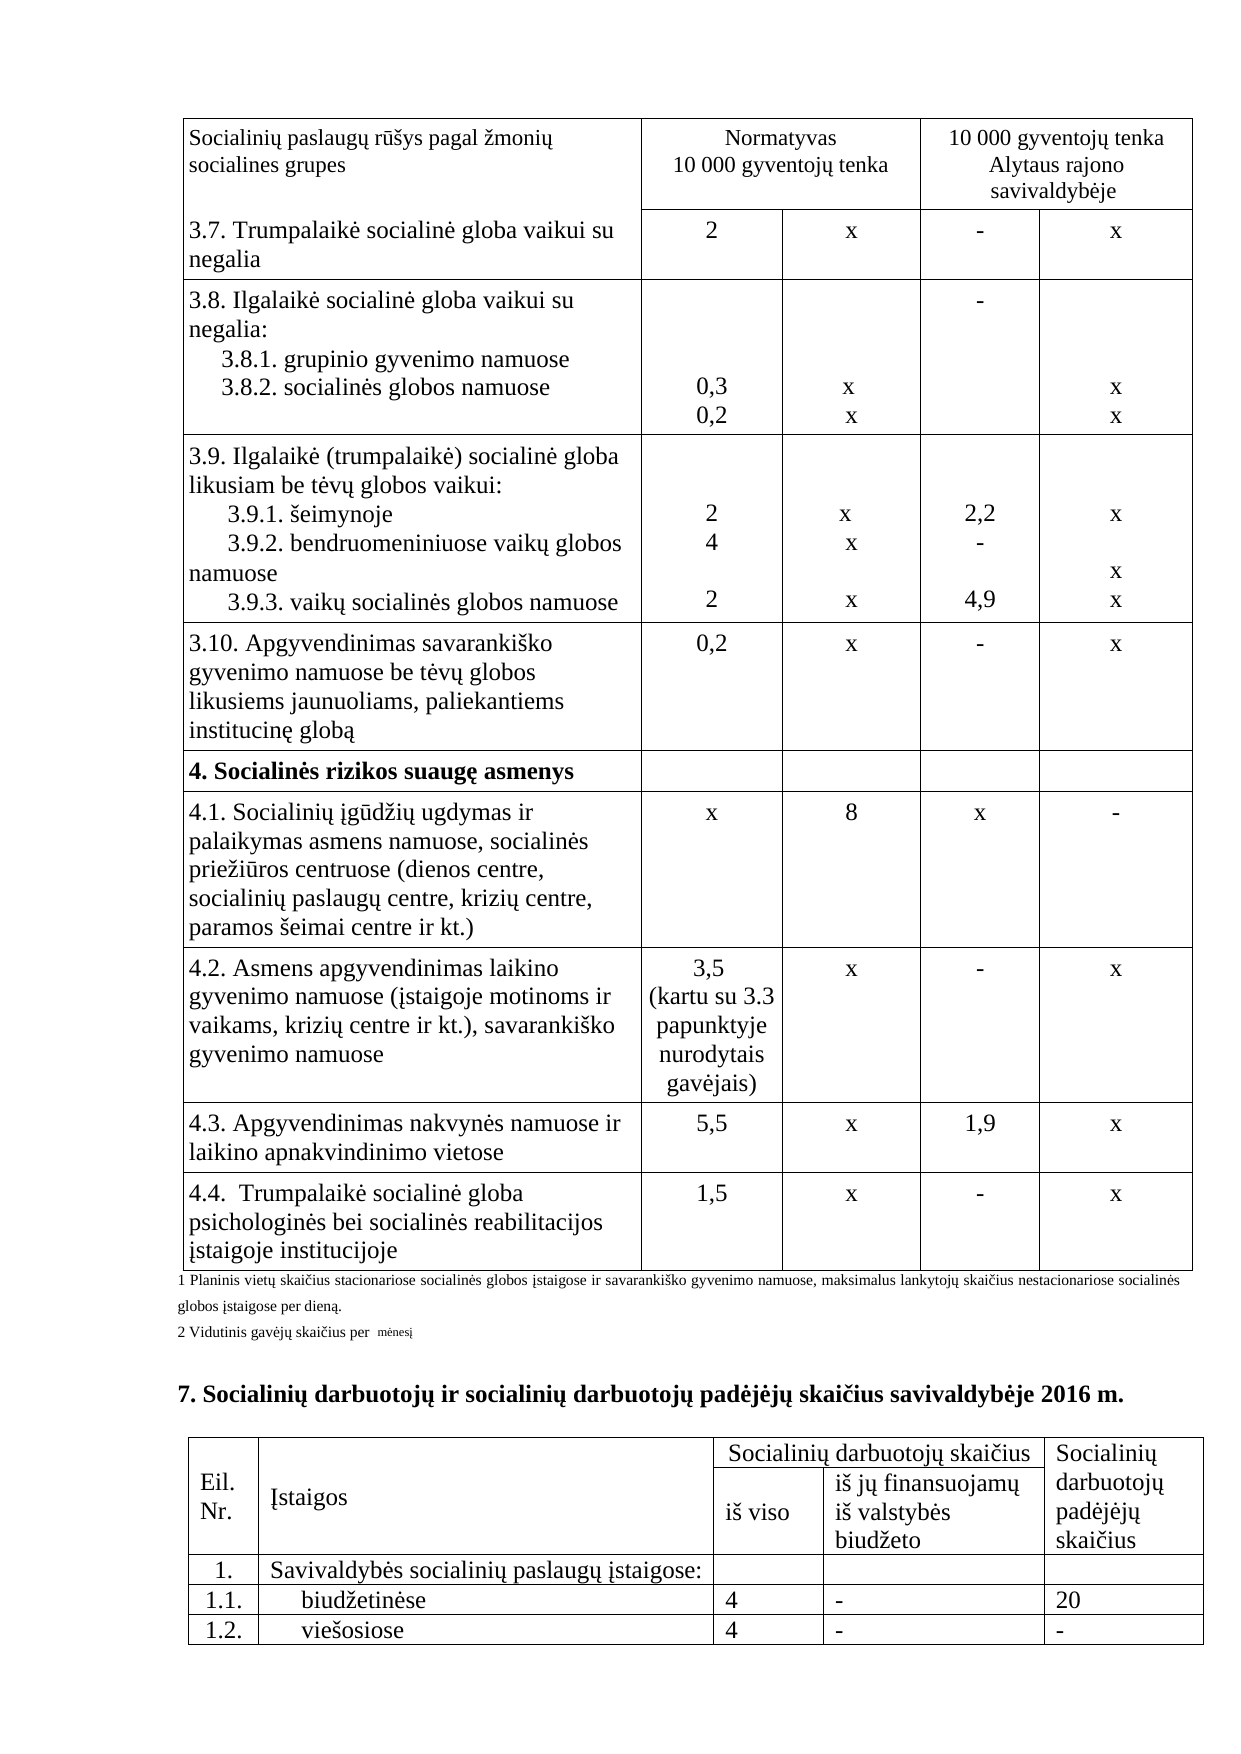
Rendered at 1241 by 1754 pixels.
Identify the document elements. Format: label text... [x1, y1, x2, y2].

text 7. Socialinių darbuotojų ir socialinių darbuotojų padėjėjų skaičius savivaldybėje 2016 m. [177, 1379, 1181, 1408]
table_header Socialinių paslaugų rūšys pagal žmonių socialines grupes [184, 119, 641, 209]
table_cell x [921, 792, 1039, 946]
table_cell 8 [783, 792, 920, 946]
table_cell x x [783, 280, 920, 434]
table_cell - [1045, 1615, 1203, 1643]
table_header 10 000 gyventojų tenka Alytaus rajono savivaldybėje [921, 119, 1192, 209]
table_cell 4.3. Apgyvendinimas nakvynės namuose ir laikino apnakvindinimo vietose [184, 1103, 641, 1172]
table_cell [824, 1555, 1044, 1584]
text 2 Vidutinis gavėjų skaičius per mėnesį [177, 1323, 1181, 1349]
table_cell - [824, 1585, 1044, 1614]
table_header Normatyvas 10 000 gyventojų tenka [642, 119, 920, 209]
table_cell 4.2. Asmens apgyvendinimas laikino gyvenimo namuose (įstaigoje motinoms ir vaikams, krizių centre ir kt.), savarankiško gyvenimo namuose [184, 948, 641, 1102]
table_cell [1040, 751, 1192, 791]
table_cell - [921, 210, 1039, 279]
table_cell x [783, 948, 920, 1102]
table_cell x [1040, 1173, 1192, 1270]
table_cell 2 [642, 210, 782, 279]
table_cell - [921, 1173, 1039, 1270]
table_cell x x x [783, 435, 920, 621]
table_cell 3,5 (kartu su 3.3 papunktyje nurodytais gavėjais) [642, 948, 782, 1102]
table_cell [714, 1555, 823, 1584]
table_cell 1,5 [642, 1173, 782, 1270]
table_cell - [824, 1615, 1044, 1643]
table_cell 3.8. Ilgalaikė socialinė globa vaikui su negalia: 3.8.1. grupinio gyvenimo namuose 3.8.2. socialinės globos namuose [184, 280, 641, 434]
table_cell 3.7. Trumpalaikė socialinė globa vaikui su negalia [184, 209, 641, 279]
table_cell 2 4 2 [642, 435, 782, 621]
table_cell x x x [1040, 435, 1192, 621]
table_cell 1. [189, 1555, 258, 1584]
table_cell iš jų finansuojamų iš valstybės biudžeto [824, 1468, 1044, 1554]
table_cell x [783, 1103, 920, 1172]
table_cell 4 [714, 1615, 823, 1643]
table_header Socialinių darbuotojų padėjėjų skaičius [1045, 1438, 1203, 1554]
table_cell 3.9. Ilgalaikė (trumpalaikė) socialinė globa likusiam be tėvų globos vaikui: 3.9.1. šeimynoje 3.9.2. bendruomeniniuose vaikų globos namuose 3.9.3. vaikų socialinės globos namuose [184, 435, 641, 621]
table_cell - [921, 280, 1039, 434]
table_cell iš viso [714, 1468, 823, 1554]
table_cell [1045, 1555, 1203, 1584]
table_cell x [642, 792, 782, 946]
table_cell x [1040, 623, 1192, 750]
table_cell - [921, 623, 1039, 750]
table_cell [642, 751, 782, 791]
table_cell 0,2 [642, 623, 782, 750]
table_cell x [783, 1173, 920, 1270]
table_header Įstaigos [259, 1438, 713, 1554]
table_cell x [783, 210, 920, 279]
table_cell 4.4. Trumpalaikė socialinė globa psichologinės bei socialinės reabilitacijos įstaigoje institucijoje [184, 1173, 641, 1270]
table_cell 1,9 [921, 1103, 1039, 1172]
table_cell 1.2. [189, 1615, 258, 1643]
table_cell Savivaldybės socialinių paslaugų įstaigose: [259, 1555, 713, 1584]
table_cell 3.10. Apgyvendinimas savarankiško gyvenimo namuose be tėvų globos likusiems jaunuoliams, paliekantiems institucinę globą [184, 623, 641, 750]
table_cell x [1040, 1103, 1192, 1172]
table_cell x x [1040, 280, 1192, 434]
table_cell 4 [714, 1585, 823, 1614]
table_cell - [1040, 792, 1192, 946]
table_cell 5,5 [642, 1103, 782, 1172]
table_cell 1.1. [189, 1585, 258, 1614]
table_cell 0,3 0,2 [642, 280, 782, 434]
table_cell [921, 751, 1039, 791]
table_cell [783, 751, 920, 791]
table_cell x [783, 623, 920, 750]
table_header Socialinių darbuotojų skaičius [714, 1438, 1044, 1467]
text 1 Planinis vietų skaičius stacionariose socialinės globos įstaigose ir savarankiško gyvenimo namuose, maksimalus lankytojų skaičius nestacionariose socialinės globos įstaigose per dieną. [177, 1270, 1181, 1323]
table_cell 4.1. Socialinių įgūdžių ugdymas ir palaikymas asmens namuose, socialinės priežiūros centruose (dienos centre, socialinių paslaugų centre, krizių centre, paramos šeimai centre ir kt.) [184, 792, 641, 946]
table_cell biudžetinėse [259, 1585, 713, 1614]
table_cell viešosiose [259, 1615, 713, 1643]
table_cell 20 [1045, 1585, 1203, 1614]
table_cell - [921, 948, 1039, 1102]
table_cell 4. Socialinės rizikos suaugę asmenys [184, 751, 641, 791]
table_header Eil. Nr. [189, 1438, 258, 1554]
table_cell 2,2 - 4,9 [921, 435, 1039, 621]
table_cell x [1040, 210, 1192, 279]
table_cell x [1040, 948, 1192, 1102]
